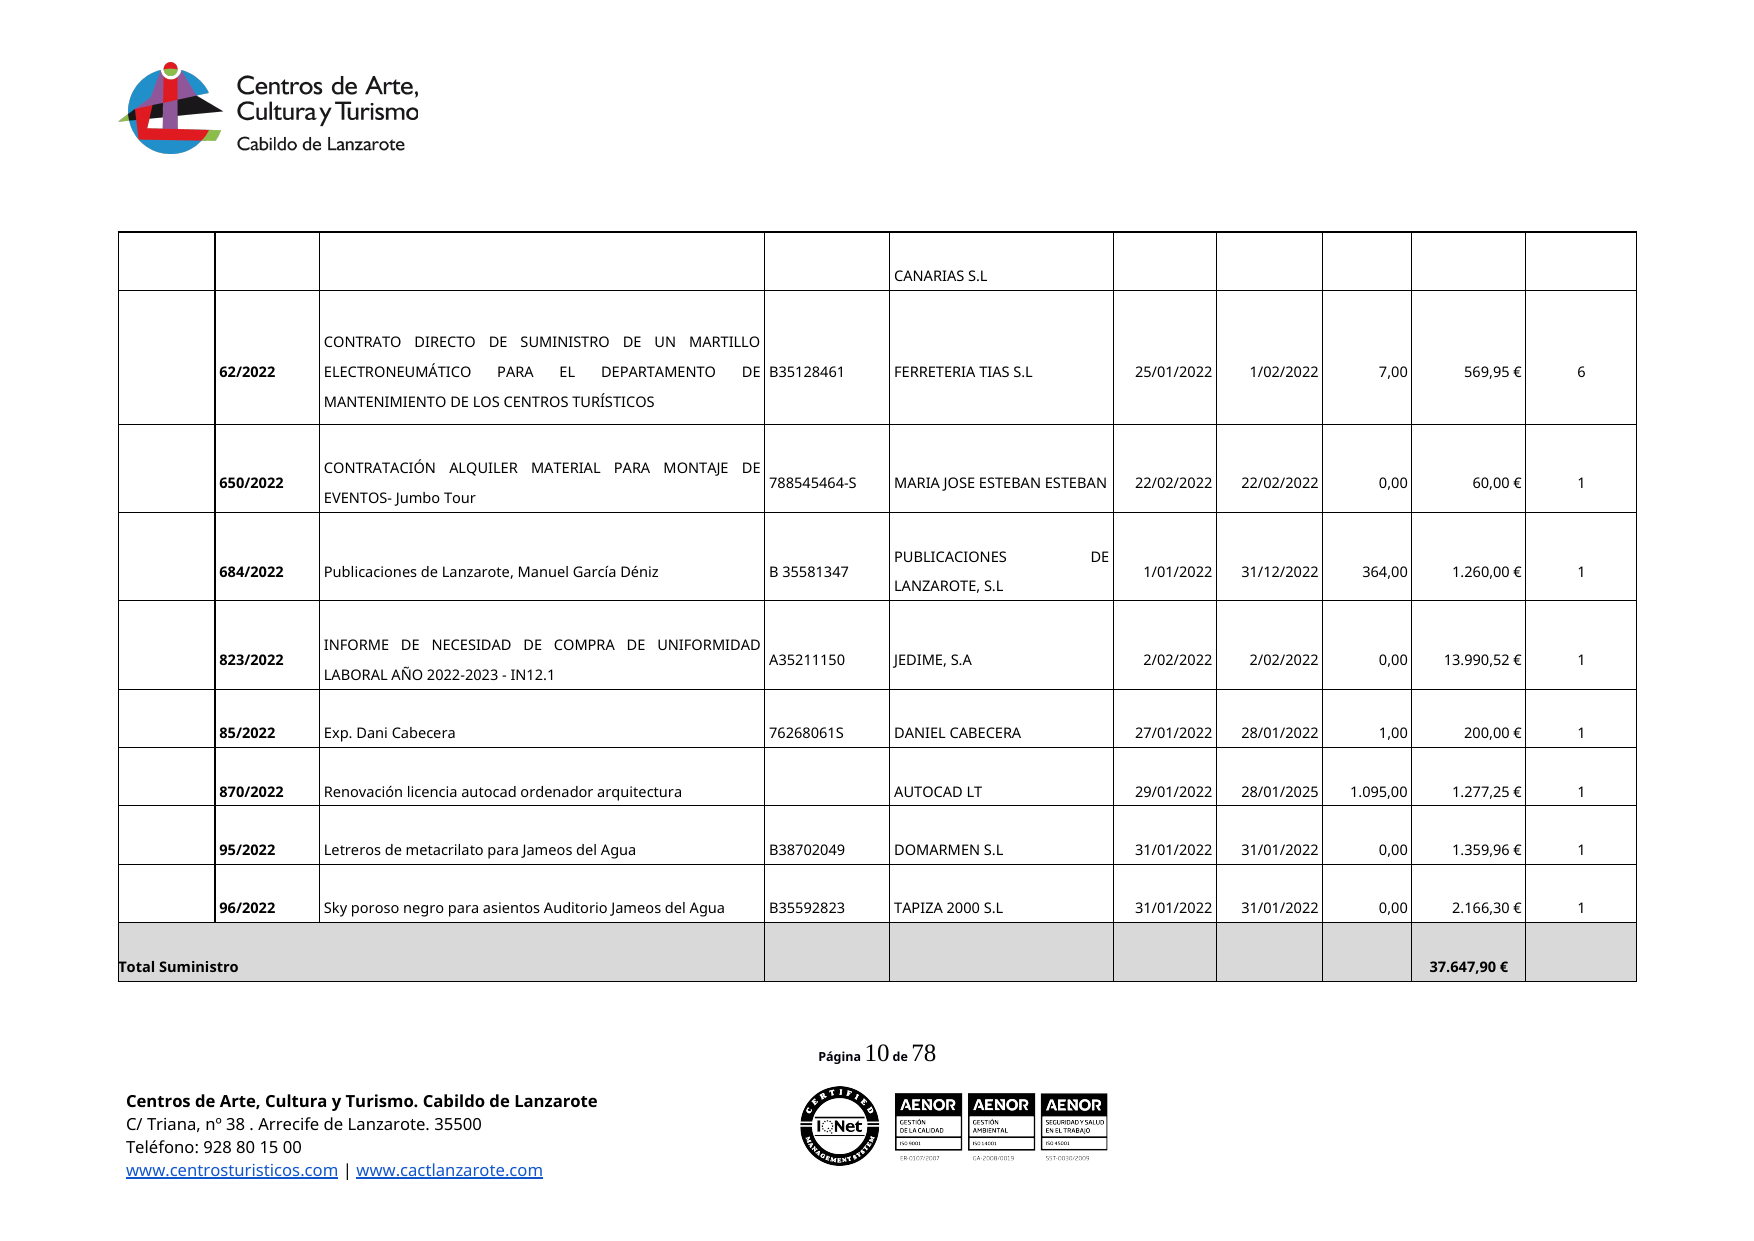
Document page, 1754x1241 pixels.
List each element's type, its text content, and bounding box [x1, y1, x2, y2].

table_cell 1.260,00 € [1412, 513, 1525, 600]
table_cell 29/01/2022 [1114, 748, 1216, 805]
table_cell 60,00 € [1412, 425, 1525, 512]
table_cell 823/2022 [216, 601, 319, 688]
table_cell 1 [1526, 690, 1636, 747]
table_cell 1.277,25 € [1412, 748, 1525, 805]
table_cell 13.990,52 € [1412, 601, 1525, 688]
table_cell [119, 806, 214, 864]
table_cell 31/12/2022 [1217, 513, 1322, 600]
table_cell [216, 233, 319, 290]
table_cell 31/01/2022 [1217, 865, 1322, 922]
table_cell PUBLICACIONES DE LANZAROTE, S.L [890, 513, 1113, 600]
table_cell 1 [1526, 865, 1636, 922]
table_cell [765, 923, 889, 981]
table_cell 1/01/2022 [1114, 513, 1216, 600]
table_cell [1412, 233, 1525, 290]
table_cell 27/01/2022 [1114, 690, 1216, 747]
table_cell 28/01/2022 [1217, 690, 1322, 747]
table_cell 28/01/2025 [1217, 748, 1322, 805]
table_cell 364,00 [1323, 513, 1411, 600]
table_cell [119, 865, 214, 922]
table_cell [1217, 233, 1322, 290]
table_cell 7,00 [1323, 291, 1411, 424]
table_cell MARIA JOSE ESTEBAN ESTEBAN [890, 425, 1113, 512]
table_cell B35128461 [765, 291, 889, 424]
table_cell 1/02/2022 [1217, 291, 1322, 424]
table_cell [119, 513, 214, 600]
table_cell 1,00 [1323, 690, 1411, 747]
table_cell 96/2022 [216, 865, 319, 922]
table_cell B38702049 [765, 806, 889, 864]
table_cell 1.359,96 € [1412, 806, 1525, 864]
table_cell B 35581347 [765, 513, 889, 600]
table_cell 37.647,90 € [1412, 923, 1525, 981]
table_cell 870/2022 [216, 748, 319, 805]
table_cell 200,00 € [1412, 690, 1525, 747]
table_cell 0,00 [1323, 425, 1411, 512]
table_cell 85/2022 [216, 690, 319, 747]
table_cell A35211150 [765, 601, 889, 688]
table_cell 788545464-S [765, 425, 889, 512]
table_cell 1 [1526, 425, 1636, 512]
table_cell 25/01/2022 [1114, 291, 1216, 424]
table_cell FERRETERIA TIAS S.L [890, 291, 1113, 424]
table_cell 1 [1526, 601, 1636, 688]
table_cell [1217, 923, 1322, 981]
table_cell TAPIZA 2000 S.L [890, 865, 1113, 922]
table_cell [119, 748, 214, 805]
table_cell DOMARMEN S.L [890, 806, 1113, 864]
table_cell [890, 923, 1113, 981]
table_cell [1114, 233, 1216, 290]
table_cell [119, 233, 214, 290]
table_cell 31/01/2022 [1114, 806, 1216, 864]
table_cell [1114, 923, 1216, 981]
table_cell CONTRATO DIRECTO DE SUMINISTRO DE UN MARTILLO ELECTRONEUMÁTICO PARA EL DEPARTAMENTO DE MANTENIMIENTO DE LOS CENTROS TURÍSTICOS [320, 291, 764, 424]
table_cell 0,00 [1323, 806, 1411, 864]
table_cell 6 [1526, 291, 1636, 424]
table_cell [119, 690, 214, 747]
table_cell 22/02/2022 [1114, 425, 1216, 512]
table_cell INFORME DE NECESIDAD DE COMPRA DE UNIFORMIDAD LABORAL AÑO 2022-2023 - IN12.1 [320, 601, 764, 688]
table_cell [1323, 233, 1411, 290]
table_cell Letreros de metacrilato para Jameos del Agua [320, 806, 764, 864]
table_cell [119, 425, 214, 512]
table_cell JEDIME, S.A [890, 601, 1113, 688]
table_cell 62/2022 [216, 291, 319, 424]
table_cell [765, 233, 889, 290]
table_cell 2/02/2022 [1217, 601, 1322, 688]
table_cell 650/2022 [216, 425, 319, 512]
table_cell AUTOCAD LT [890, 748, 1113, 805]
table_cell 76268061S [765, 690, 889, 747]
table_cell 1 [1526, 513, 1636, 600]
table_cell 1 [1526, 806, 1636, 864]
table_cell [119, 601, 214, 688]
table_cell 0,00 [1323, 601, 1411, 688]
picture [118, 62, 418, 154]
table_cell CANARIAS S.L [890, 233, 1113, 290]
table_cell [320, 233, 764, 290]
table_cell 1 [1526, 748, 1636, 805]
table_cell Exp. Dani Cabecera [320, 690, 764, 747]
table_cell 569,95 € [1412, 291, 1525, 424]
table_cell 2/02/2022 [1114, 601, 1216, 688]
picture [800, 1086, 1108, 1166]
table_cell [1323, 923, 1411, 981]
table_cell 31/01/2022 [1114, 865, 1216, 922]
table_cell 95/2022 [216, 806, 319, 864]
table_cell [1526, 923, 1636, 981]
table_cell 684/2022 [216, 513, 319, 600]
table_cell Renovación licencia autocad ordenador arquitectura [320, 748, 764, 805]
table_cell Publicaciones de Lanzarote, Manuel García Déniz [320, 513, 764, 600]
table_cell 2.166,30 € [1412, 865, 1525, 922]
table_cell Total Suministro [119, 923, 764, 981]
table_cell DANIEL CABECERA [890, 690, 1113, 747]
table_cell B35592823 [765, 865, 889, 922]
table_cell 22/02/2022 [1217, 425, 1322, 512]
table_cell [765, 748, 889, 805]
table_cell 31/01/2022 [1217, 806, 1322, 864]
table_cell 0,00 [1323, 865, 1411, 922]
table_cell [119, 291, 214, 424]
table_cell Sky poroso negro para asientos Auditorio Jameos del Agua [320, 865, 764, 922]
table_cell [1526, 233, 1636, 290]
table_cell 1.095,00 [1323, 748, 1411, 805]
table_cell CONTRATACIÓN ALQUILER MATERIAL PARA MONTAJE DE EVENTOS- Jumbo Tour [320, 425, 764, 512]
